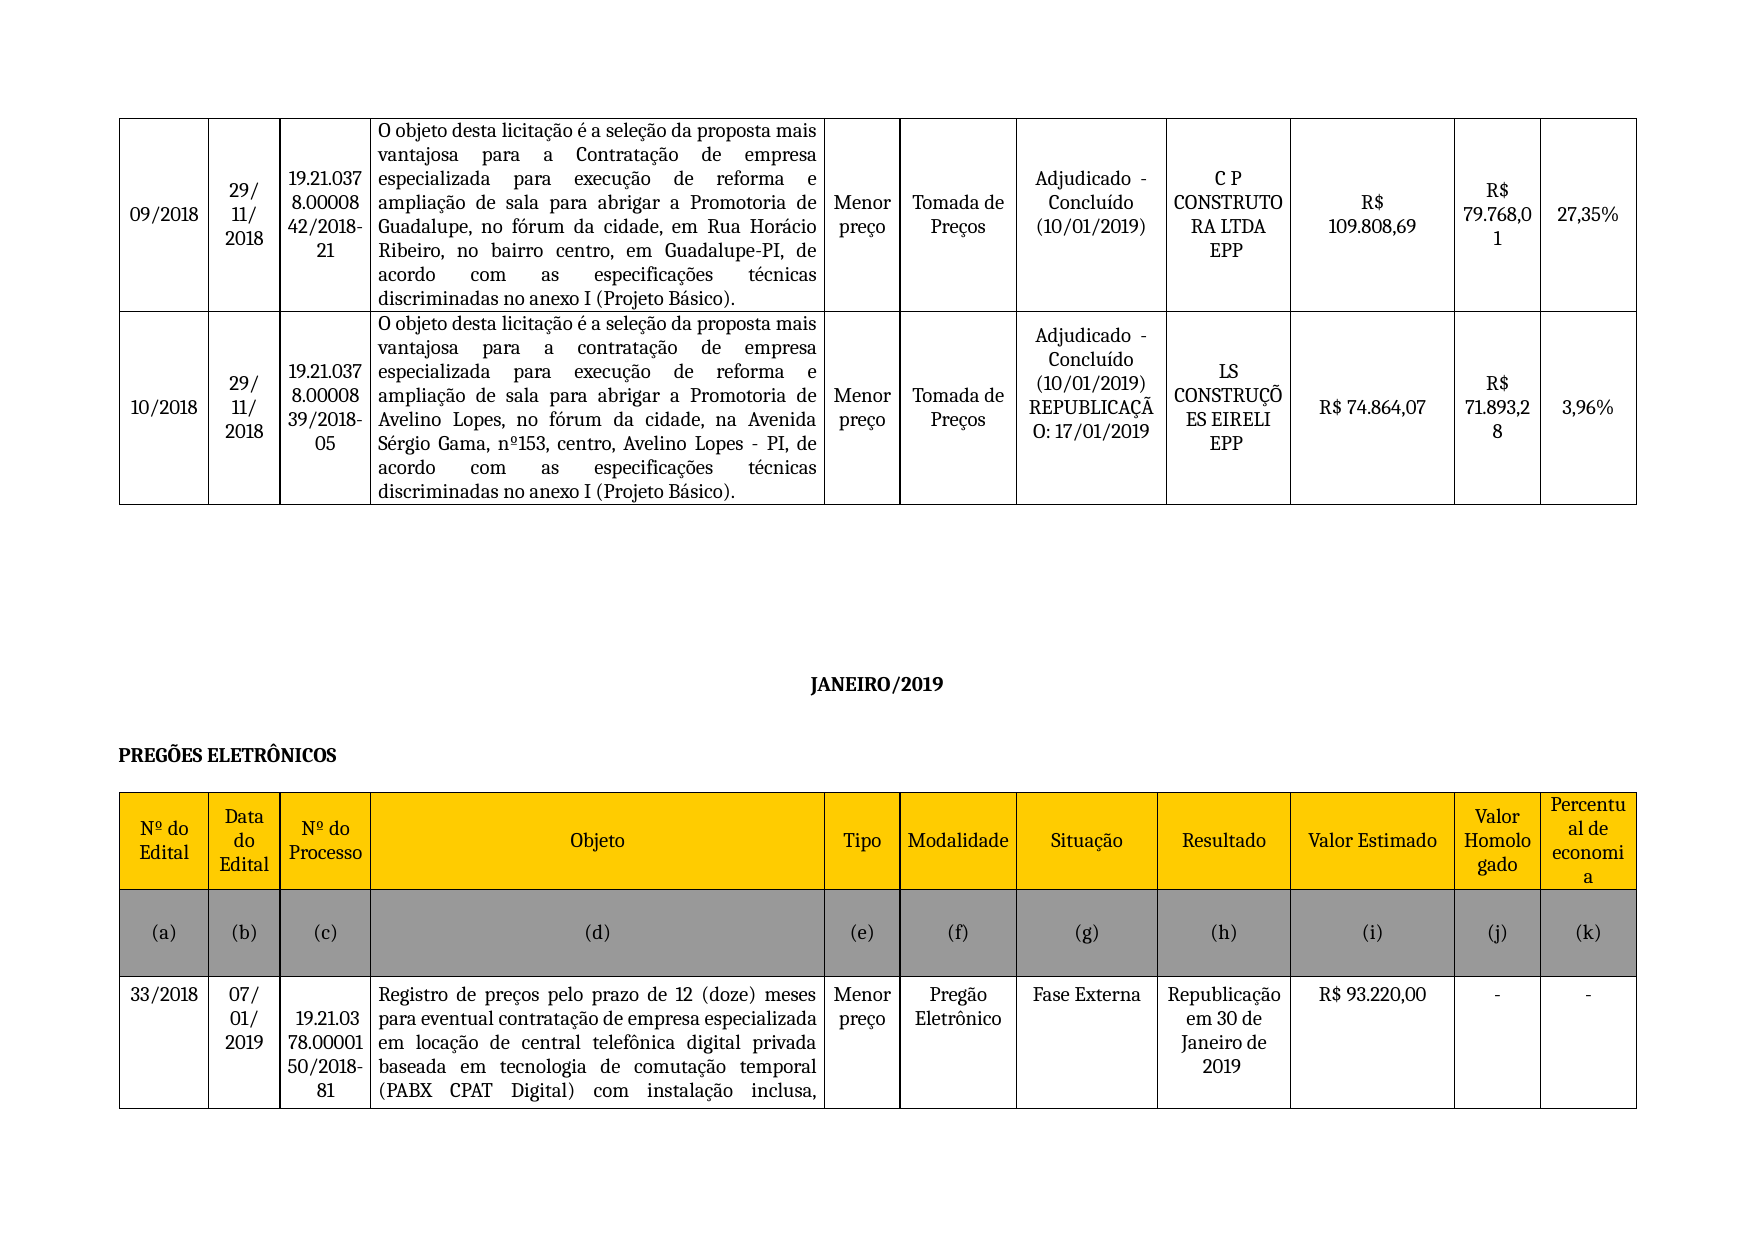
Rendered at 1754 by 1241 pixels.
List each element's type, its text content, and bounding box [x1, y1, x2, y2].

table_cell O objeto desta licitação é a seleção da proposta mais vantajosa para a contratação de empresa especializada para execução de reforma e ampliação de sala para abrigar a Promotoria de Avelino Lopes, no fórum da cidade, na Avenida Sérgio Gama, nº153, centro, Avelino Lopes - PI, de acordo com as especificações técnicas discriminadas no anexo I (Projeto Básico). [371, 312, 824, 503]
table_cell 19.21.0378.0000842/2018-21 [281, 119, 370, 311]
table_cell 3,96% [1541, 312, 1636, 503]
table_cell Adjudicado - Concluído (10/01/2019) [1017, 119, 1166, 311]
table_header Resultado [1158, 793, 1290, 889]
table_cell C P CONSTRUTORA LTDA EPP [1167, 119, 1290, 311]
table_cell (a) [120, 890, 208, 976]
table_cell Republicação em 30 de Janeiro de 2019 [1158, 977, 1290, 1108]
table_header Objeto [371, 793, 824, 889]
table_cell Menor preço [825, 977, 899, 1108]
table_header Data do Edital [209, 793, 279, 889]
table_header Situação [1017, 793, 1157, 889]
table_header Valor Estimado [1291, 793, 1454, 889]
table_cell Menor preço [825, 312, 899, 503]
table_cell R$ 79.768,01 [1455, 119, 1540, 311]
table_cell Menor preço [825, 119, 899, 311]
text JANEIRO/2019 [118, 672, 1636, 696]
table_cell Tomada de Preços [901, 119, 1016, 311]
table_header Valor Homologado [1455, 793, 1540, 889]
table_header Percentual de economia [1541, 793, 1636, 889]
table_header Nº do Processo [281, 793, 370, 889]
table_cell (c) [281, 890, 370, 976]
table_header Tipo [825, 793, 899, 889]
table_cell O objeto desta licitação é a seleção da proposta mais vantajosa para a Contratação de empresa especializada para execução de reforma e ampliação de sala para abrigar a Promotoria de Guadalupe, no fórum da cidade, em Rua Horácio Ribeiro, no bairro centro, em Guadalupe-PI, de acordo com as especificações técnicas discriminadas no anexo I (Projeto Básico). [371, 119, 824, 311]
table_cell 33/2018 [120, 977, 208, 1108]
table_cell 19.21.0378.0000839/2018-05 [281, 312, 370, 503]
table_cell - [1455, 977, 1540, 1108]
table_cell R$ 74.864,07 [1291, 312, 1454, 503]
table_cell - [1541, 977, 1636, 1108]
table_cell LS CONSTRUÇÕES EIRELI EPP [1167, 312, 1290, 503]
table_cell 29/ 11/ 2018 [209, 119, 279, 311]
table_cell 29/ 11/ 2018 [209, 312, 279, 503]
text PREGÕES ELETRÔNICOS [118, 744, 1636, 768]
table_header Modalidade [901, 793, 1016, 889]
table_header Nº do Edital [120, 793, 208, 889]
table_cell (b) [209, 890, 279, 976]
table_cell (e) [825, 890, 899, 976]
table_cell (h) [1158, 890, 1290, 976]
table_cell R$ 93.220,00 [1291, 977, 1454, 1108]
table_cell Adjudicado - Concluído (10/01/2019) REPUBLICAÇÃO: 17/01/2019 [1017, 312, 1166, 503]
table_cell Pregão Eletrônico [901, 977, 1016, 1108]
table_cell (j) [1455, 890, 1540, 976]
table_cell Tomada de Preços [901, 312, 1016, 503]
table_cell (i) [1291, 890, 1454, 976]
table_cell R$ 109.808,69 [1291, 119, 1454, 311]
table_cell 10/2018 [120, 312, 208, 503]
table_cell (f) [901, 890, 1016, 976]
table_cell R$ 71.893,28 [1455, 312, 1540, 503]
table_cell (d) [371, 890, 824, 976]
table_cell Fase Externa [1017, 977, 1157, 1108]
table_cell (g) [1017, 890, 1157, 976]
table_cell 19.21.0378.0000150/2018-81 [281, 977, 370, 1108]
table_cell Registro de preços pelo prazo de 12 (doze) meses para eventual contratação de empresa especializada em locação de central telefônica digital privada baseada em tecnologia de comutação temporal (PABX CPAT Digital) com instalação inclusa, [371, 977, 824, 1108]
table_cell 27,35% [1541, 119, 1636, 311]
table_cell 07/ 01/ 2019 [209, 977, 279, 1108]
table_cell (k) [1541, 890, 1636, 976]
table_cell 09/2018 [120, 119, 208, 311]
